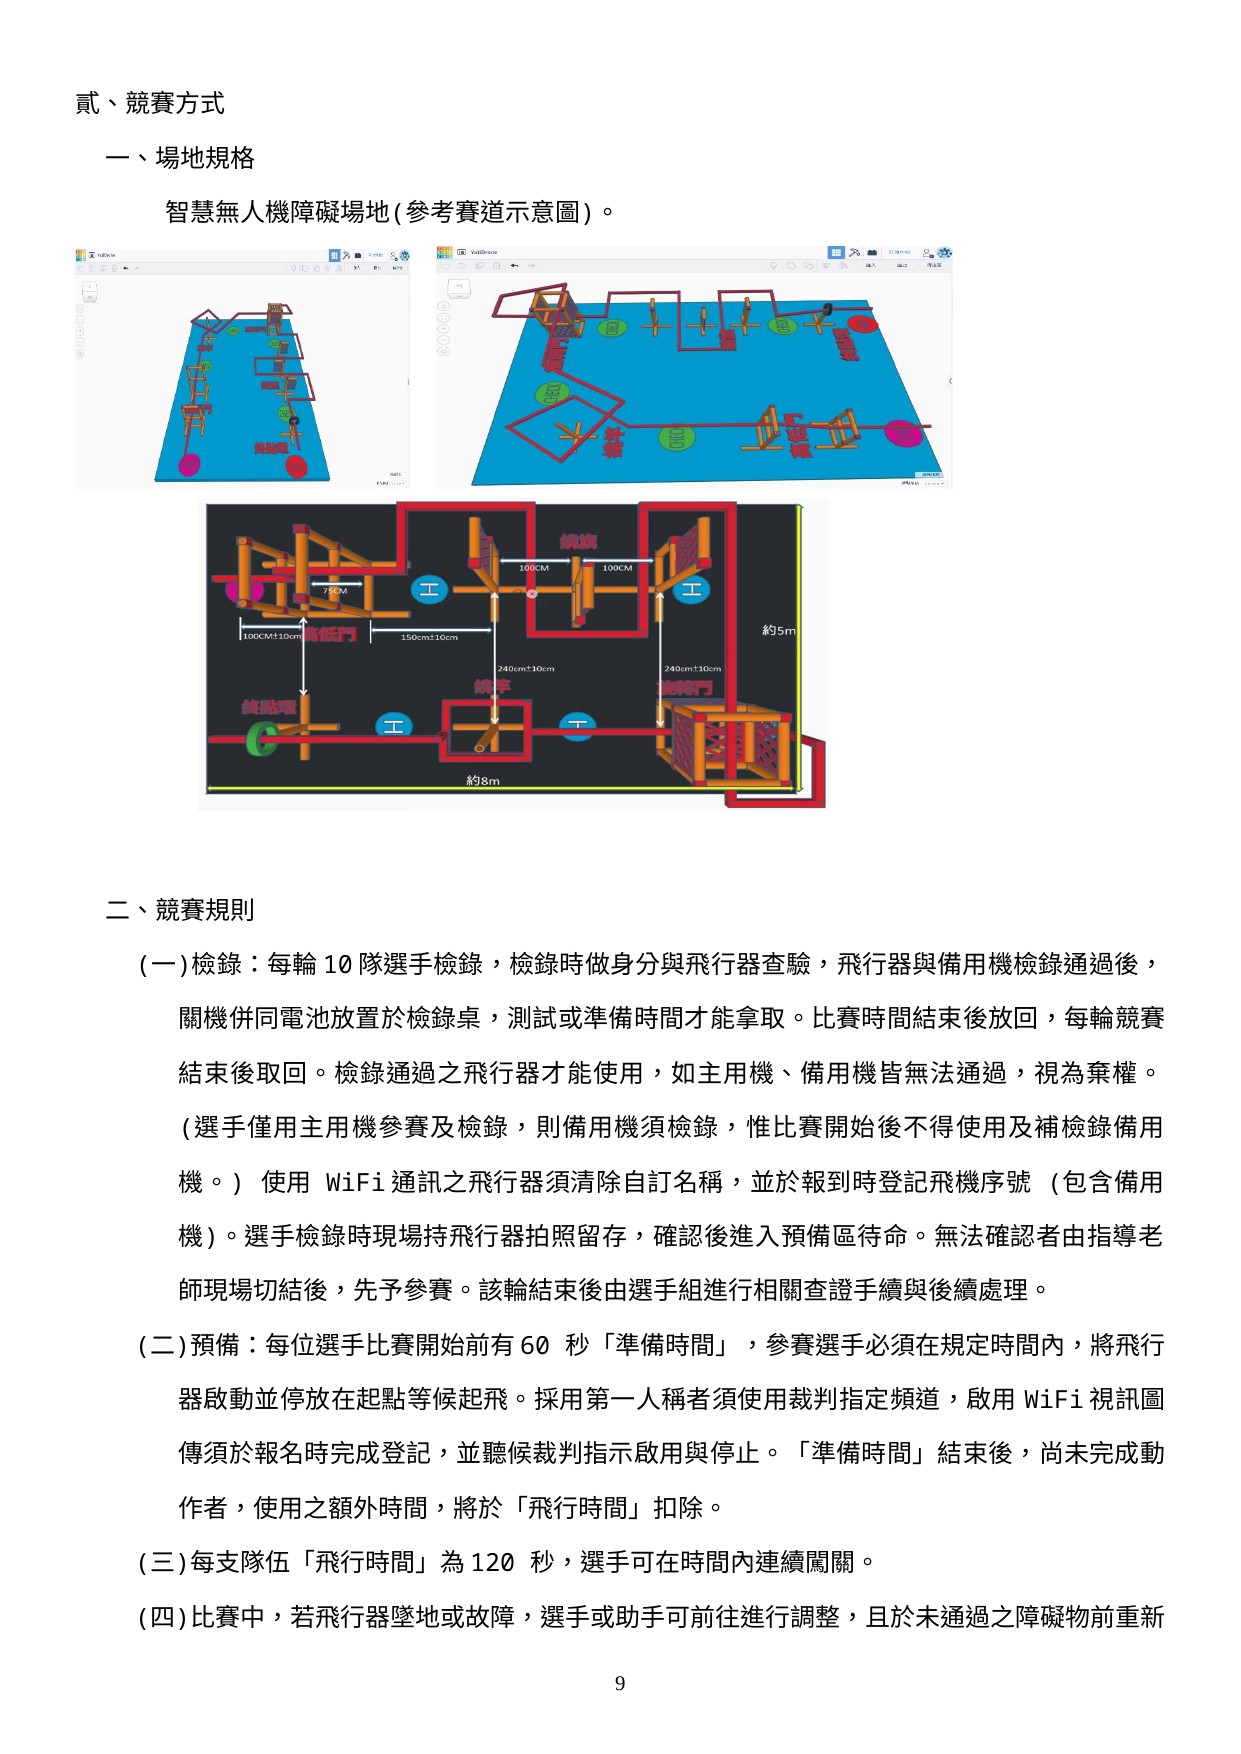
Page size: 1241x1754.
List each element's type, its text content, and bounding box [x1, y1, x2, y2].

text 智慧無人機障礙場地(參考賽道示意圖)。 [75, 192, 1165, 229]
text (三)每支隊伍「飛行時間」為120 秒，選手可在時間內連續闖關。 [75, 1543, 1165, 1579]
text (一)檢錄：每輪10隊選手檢錄，檢錄時做身分與飛行器查驗，飛行器與備用機檢錄通過後，關機併同電池放置於檢錄桌，測試或準備時間才能拿取。比賽時間結束後放回，每輪競賽結束後取回。檢錄通過之飛行器才能使用，如主用機、備用機皆無法通過，視為棄權。(選手僅用主用機參賽及檢錄，則備用機須檢錄，惟比賽開始後不得使用及補檢錄備用機。) 使用 WiFi通訊之飛行器須清除自訂名稱，並於報到時登記飛機序號 (包含備用機)。選手檢錄時現場持飛行器拍照留存，確認後進入預備區待命。無法確認者由指導老師現場切結後，先予參賽。該輪結束後由選手組進行相關查證手續與後續處理。 [75, 944, 1165, 1307]
text 二、競賽規則 [75, 890, 616, 926]
text (四)比賽中，若飛行器墜地或故障，選手或助手可前往進行調整，且於未通過之障礙物前重新 [75, 1597, 1165, 1633]
text 一、場地規格 [75, 138, 616, 174]
text 貳、競賽方式 [75, 84, 616, 120]
text (二)預備：每位選手比賽開始前有60 秒「準備時間」，參賽選手必須在規定時間內，將飛行器啟動並停放在起點等候起飛。採用第一人稱者須使用裁判指定頻道，啟用WiFi視訊圖傳須於報名時完成登記，並聽候裁判指示啟用與停止。「準備時間」結束後，尚未完成動作者，使用之額外時間，將於「飛行時間」扣除。 [75, 1325, 1165, 1524]
